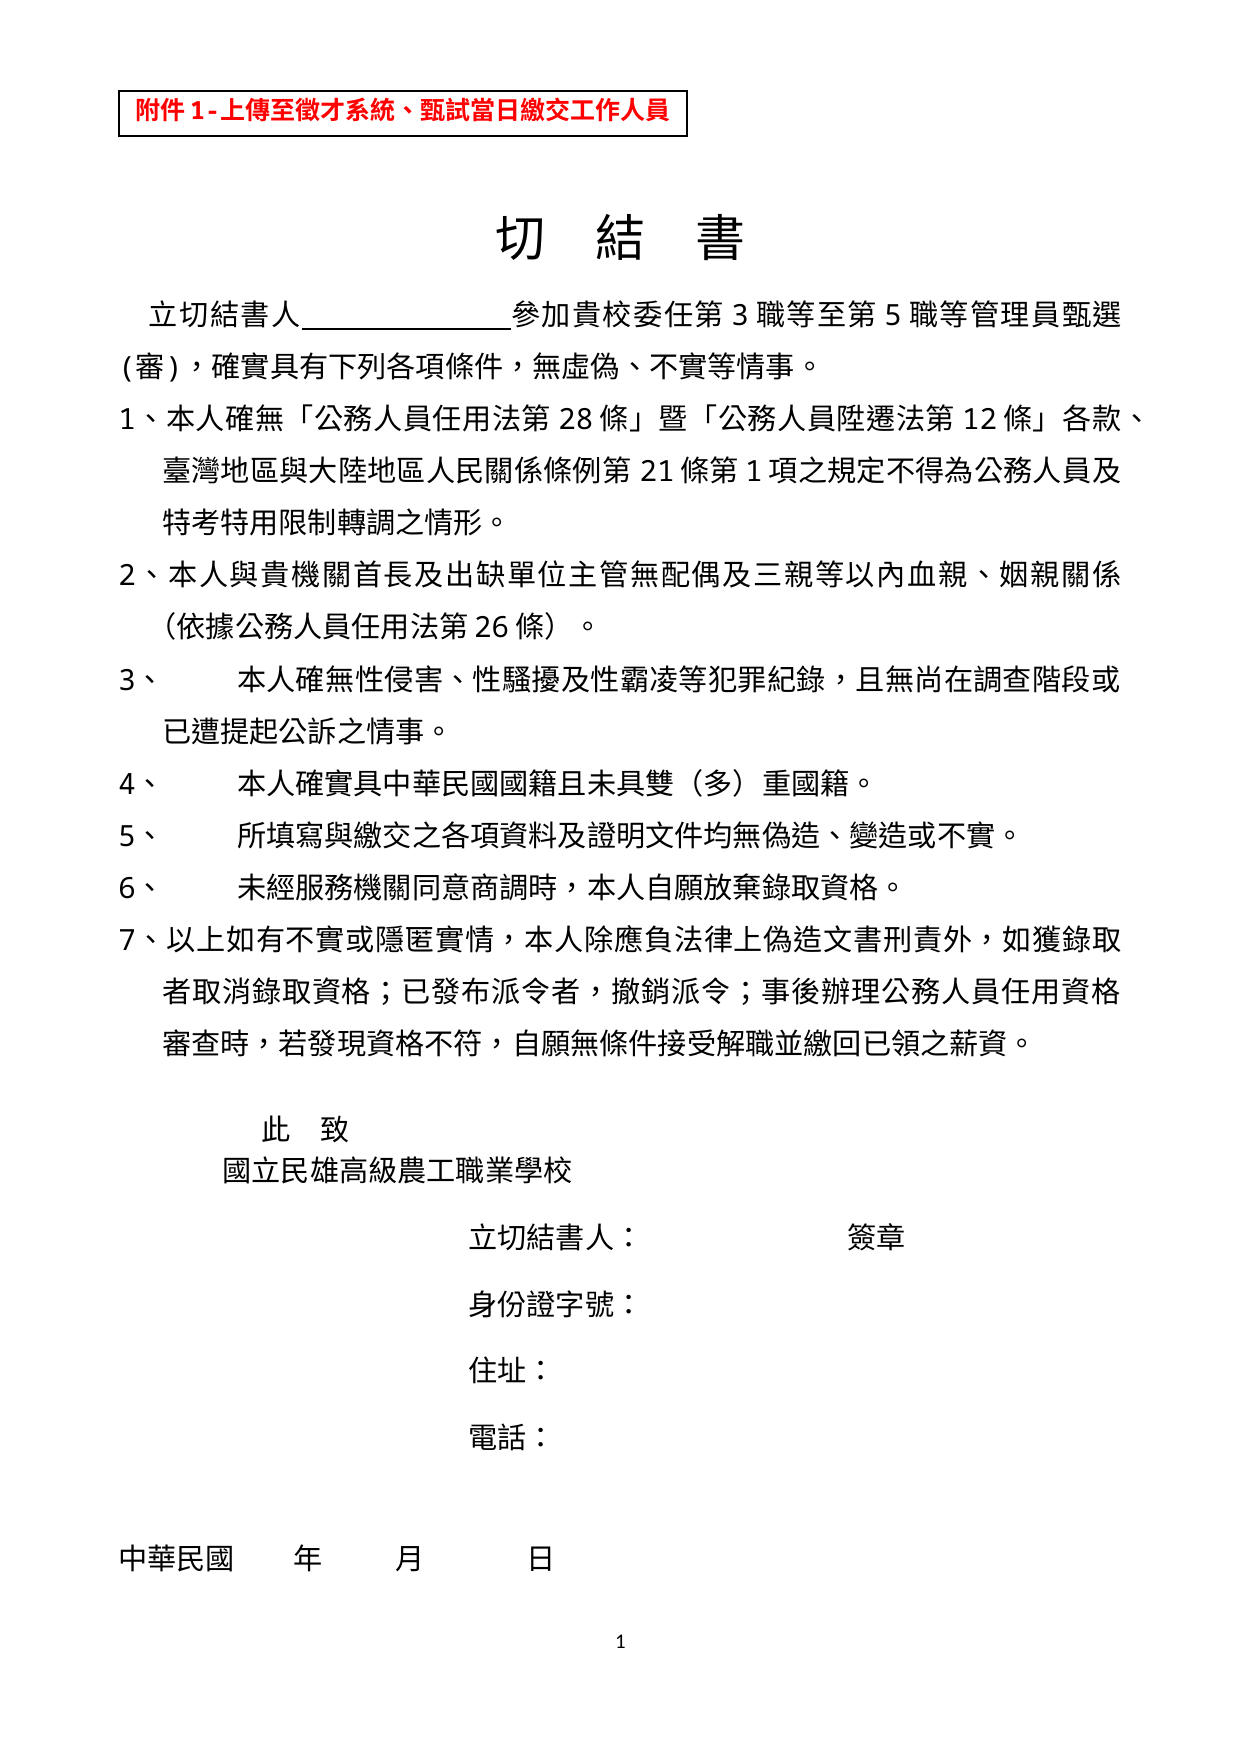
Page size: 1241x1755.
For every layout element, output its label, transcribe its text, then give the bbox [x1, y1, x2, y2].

text 立切結書人： 簽章 [118, 1215, 1122, 1257]
text 國立民雄高級農工職業學校 [164, 1148, 1122, 1190]
text 7、以上如有不實或隱匿實情，本人除應負法律上偽造文書刑責外，如獲錄取者取消錄取資格；已發布派令者，撤銷派令；事後辦理公務人員任用資格審查時，若發現資格不符，自願無條件接受解職並繳回已領之薪資。 [118, 909, 1122, 1065]
text 切 結 書 [118, 199, 1122, 271]
list 所填寫與繳交之各項資料及證明文件均無偽造、變造或不實。 [118, 804, 1122, 857]
text 附件1-上傳至徵才系統、甄試當日繳交工作人員 [135, 99, 671, 124]
text 立切結書人 參加貴校委任第3職等至第5職等管理員甄選(審)，確實具有下列各項條件，無虛偽、不實等情事。 [118, 284, 1122, 388]
list 本人確實具中華民國國籍且未具雙（多）重國籍。 [118, 752, 1122, 804]
text 住址： [118, 1348, 1122, 1390]
text 身份證字號： [118, 1282, 1122, 1323]
text 2、本人與貴機關首長及出缺單位主管無配偶及三親等以內血親、姻親關係（依據公務人員任用法第26條）。 [118, 544, 1122, 648]
text 此 致 [145, 1107, 1122, 1148]
list 未經服務機關同意商調時，本人自願放棄錄取資格。 [118, 857, 1122, 909]
list 本人確無性侵害、性騷擾及性霸凌等犯罪紀錄，且無尚在調查階段或已遭提起公訴之情事。 [118, 648, 1122, 752]
text 中華民國 年 月 日 [118, 1536, 1122, 1578]
text 電話： [118, 1415, 1122, 1457]
text 1、本人確無「公務人員任用法第28條」暨「公務人員陞遷法第12條」各款、臺灣地區與大陸地區人民關係條例第21條第1項之規定不得為公務人員及特考特用限制轉調之情形。 [118, 388, 1122, 544]
